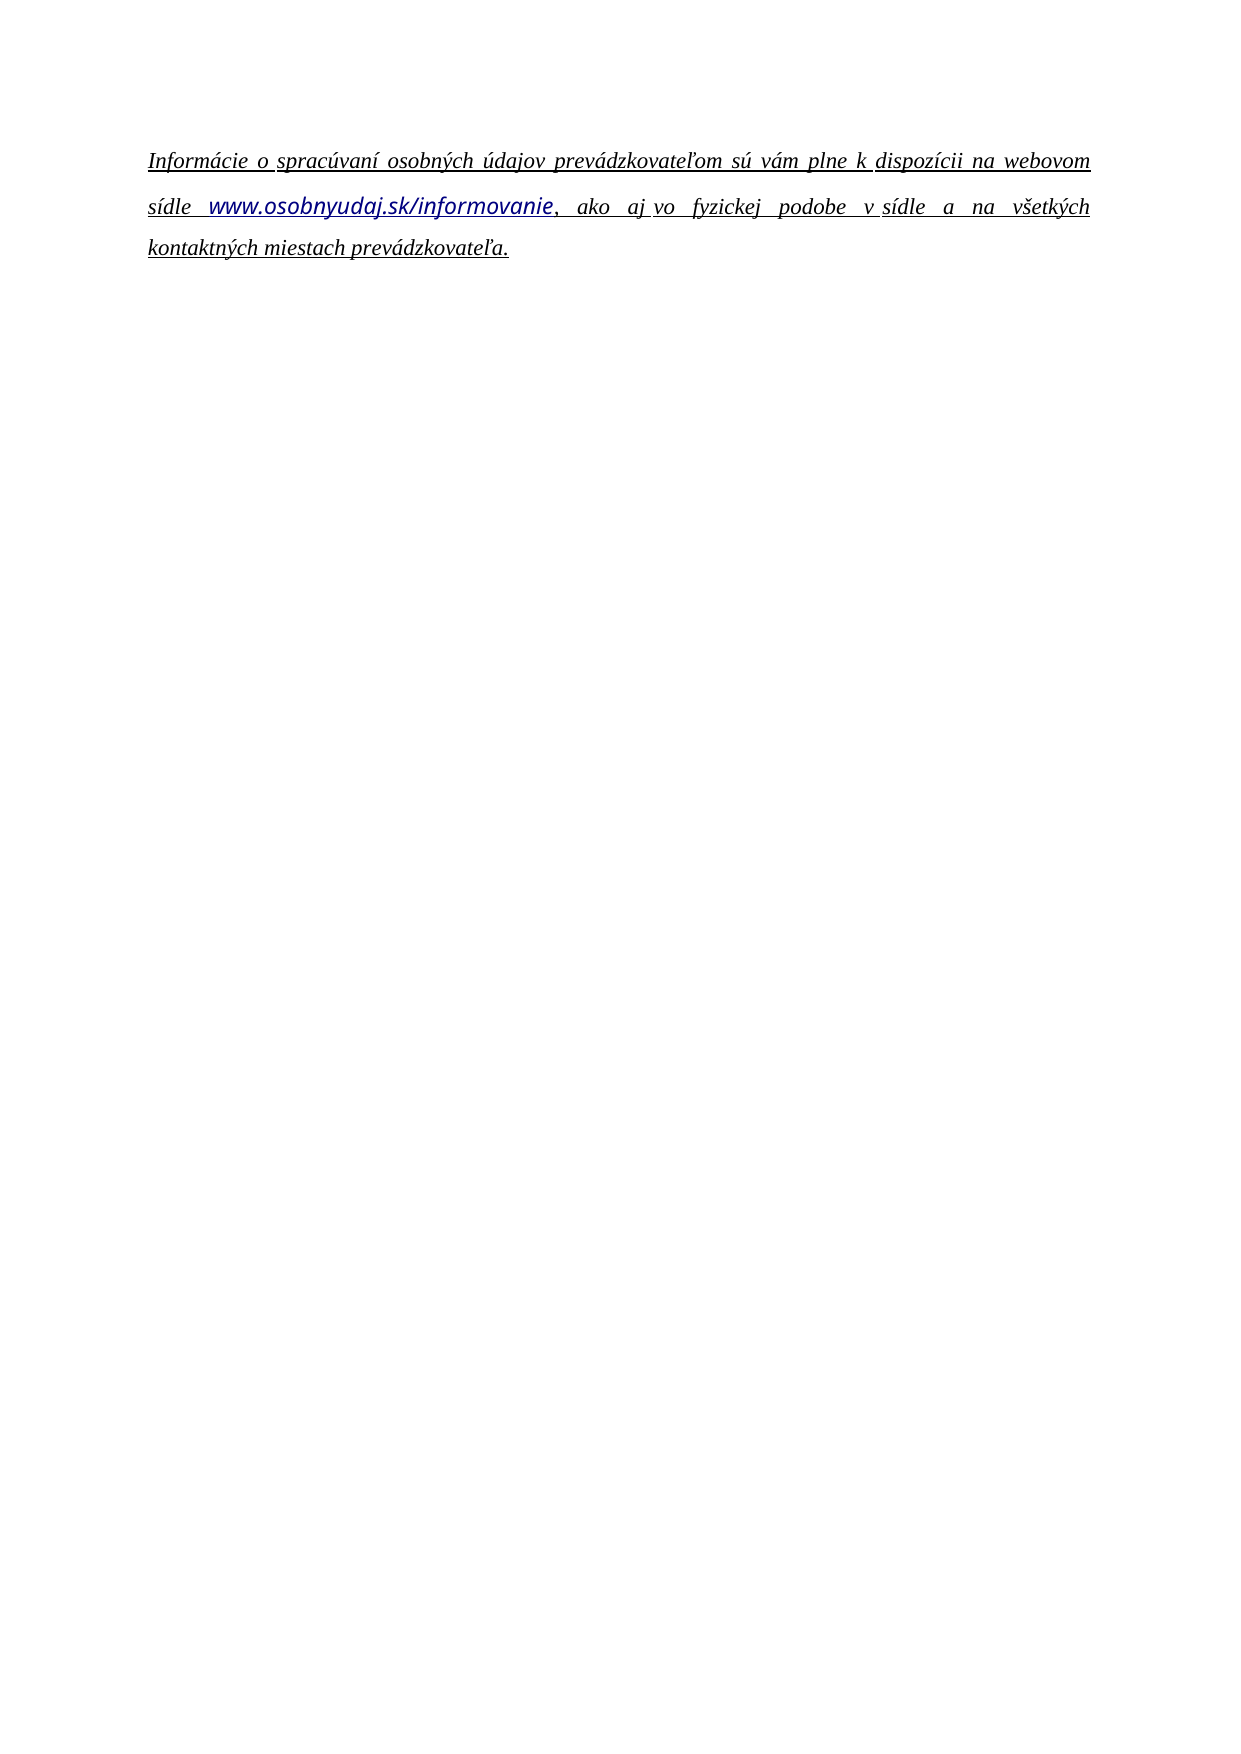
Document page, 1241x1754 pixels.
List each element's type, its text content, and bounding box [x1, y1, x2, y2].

text Informácie o spracúvaní osobných údajov prevádzkovateľom sú vám plne k dispozícii na webovom sídle www.osobnyudaj.sk/informovanie, ako aj vo fyzickej podobe v sídle a na všetkých kontaktných miestach prevádzkovateľa. [148, 148, 1093, 260]
